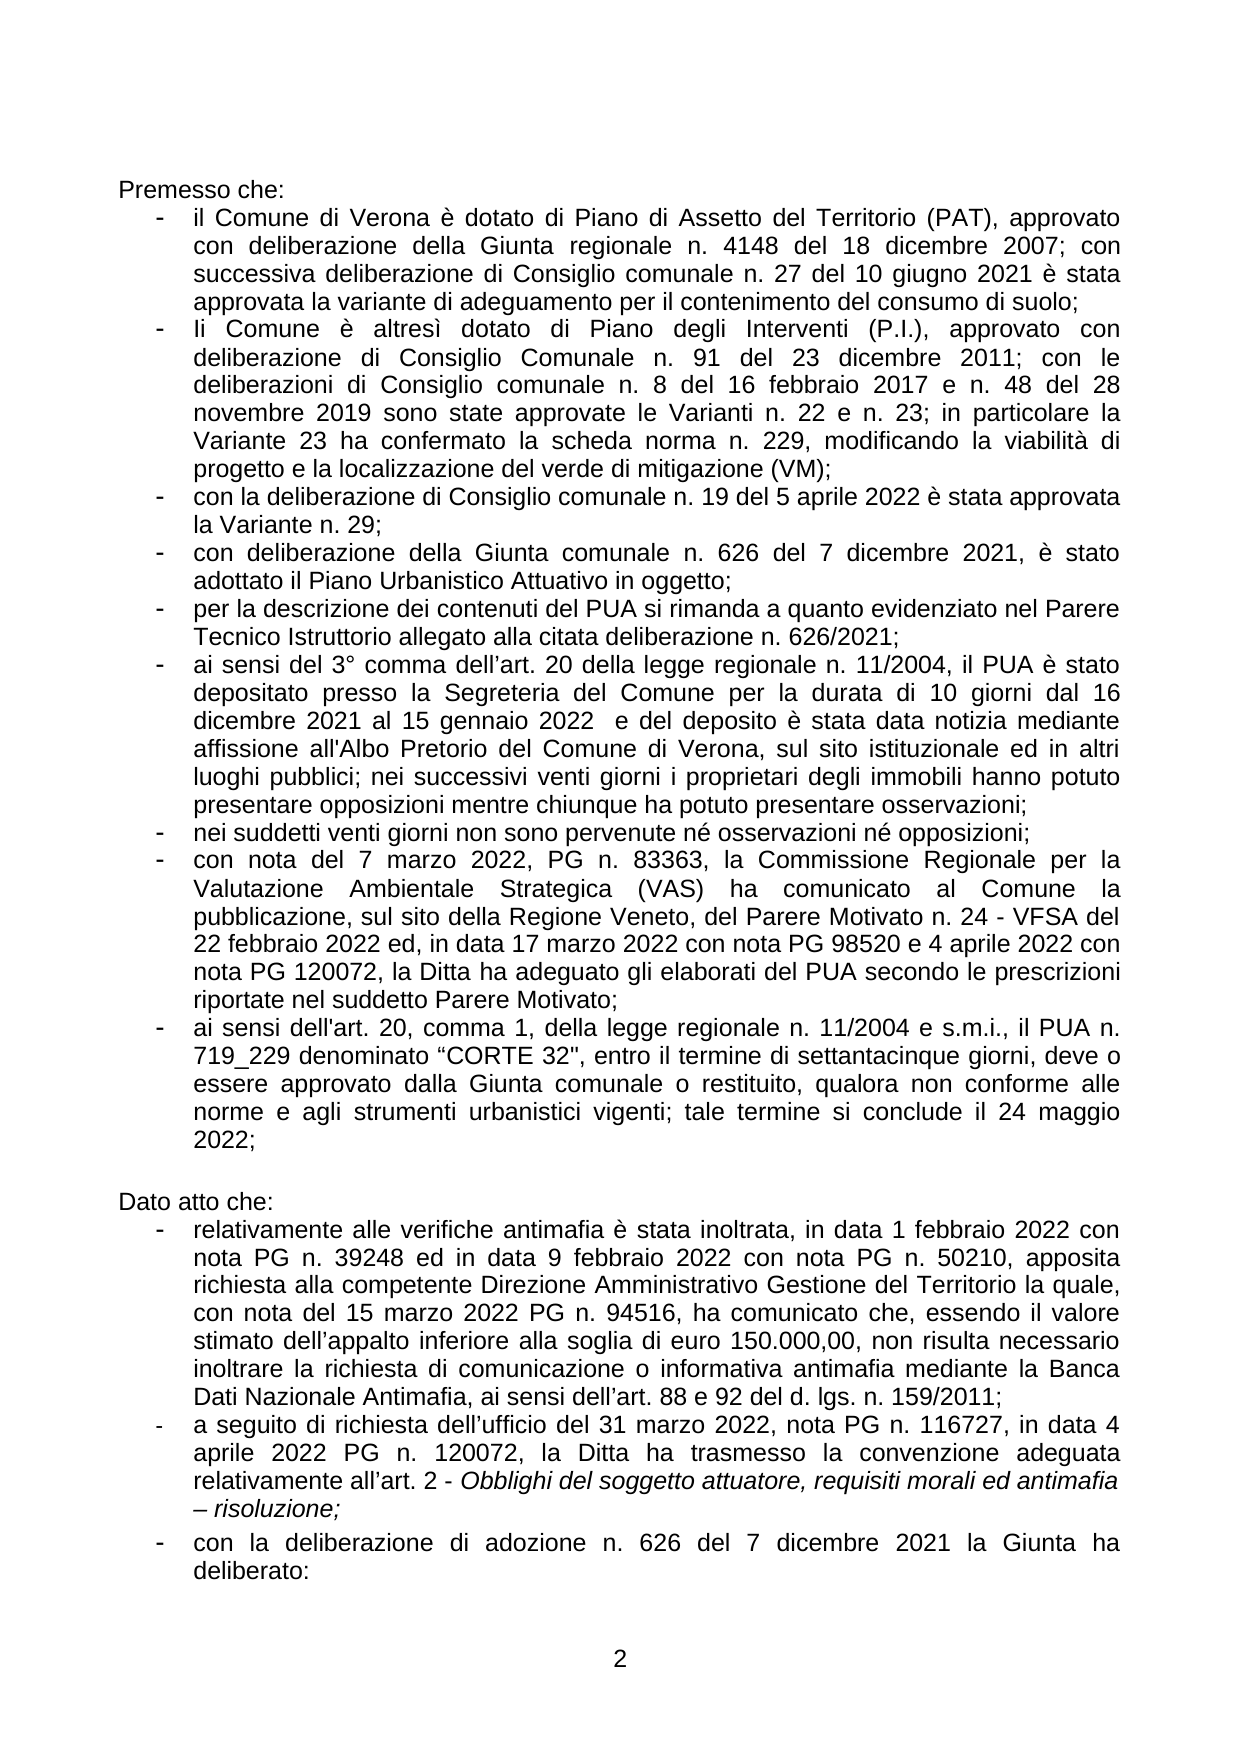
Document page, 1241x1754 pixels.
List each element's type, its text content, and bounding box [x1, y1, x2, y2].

list Ii Comune è altresì dotato di Piano degli Interventi (P.I.), approvato con deliberazione di Consiglio Comunale n. 91 del 23 dicembre 2011; con le deliberazioni di Consiglio comunale n. 8 del 16 febbraio 2017 e n. 48 del 28 novembre 2019 sono state approvate le Varianti n. 22 e n. 23; in particolare la Variante 23 ha confermato la scheda norma n. 229, modificando la viabilità di progetto e la localizzazione del verde di mitigazione (VM); [156, 315, 1122, 483]
list con deliberazione della Giunta comunale n. 626 del 7 dicembre 2021, è stato adottato il Piano Urbanistico Attuativo in oggetto; [156, 539, 1122, 595]
list per la descrizione dei contenuti del PUA si rimanda a quanto evidenziato nel Parere Tecnico Istruttorio allegato alla citata deliberazione n. 626/2021; [156, 595, 1122, 651]
list con la deliberazione di Consiglio comunale n. 19 del 5 aprile 2022 è stata approvata la Variante n. 29; [156, 483, 1122, 539]
list con la deliberazione di adozione n. 626 del 7 dicembre 2021 la Giunta ha deliberato: [156, 1528, 1122, 1584]
text Premesso che: [118, 176, 1122, 203]
text Dato atto che: [118, 1187, 1122, 1215]
list relativamente alle verifiche antimafia è stata inoltrata, in data 1 febbraio 2022 con nota PG n. 39248 ed in data 9 febbraio 2022 con nota PG n. 50210, apposita richiesta alla competente Direzione Amministrativo Gestione del Territorio la quale, con nota del 15 marzo 2022 PG n. 94516, ha comunicato che, essendo il valore stimato dell’appalto inferiore alla soglia di euro 150.000,00, non risulta necessario inoltrare la richiesta di comunicazione o informativa antimafia mediante la Banca Dati Nazionale Antimafia, ai sensi dell’art. 88 e 92 del d. lgs. n. 159/2011; [156, 1215, 1122, 1411]
list a seguito di richiesta dell’ufficio del 31 marzo 2022, nota PG n. 116727, in data 4 aprile 2022 PG n. 120072, la Ditta ha trasmesso la convenzione adeguata relativamente all’art. 2 - Obblighi del soggetto attuatore, requisiti morali ed antimafia – risoluzione; [156, 1411, 1122, 1523]
list ai sensi dell'art. 20, comma 1, della legge regionale n. 11/2004 e s.m.i., il PUA n. 719_229 denominato “CORTE 32", entro il termine di settantacinque giorni, deve o essere approvato dalla Giunta comunale o restituito, qualora non conforme alle norme e agli strumenti urbanistici vigenti; tale termine si conclude il 24 maggio 2022; [156, 1014, 1122, 1154]
list ai sensi del 3° comma dell’art. 20 della legge regionale n. 11/2004, il PUA è stato depositato presso la Segreteria del Comune per la durata di 10 giorni dal 16 dicembre 2021 al 15 gennaio 2022 e del deposito è stata data notizia mediante affissione all'Albo Pretorio del Comune di Verona, sul sito istituzionale ed in altri luoghi pubblici; nei successivi venti giorni i proprietari degli immobili hanno potuto presentare opposizioni mentre chiunque ha potuto presentare osservazioni; [156, 651, 1122, 818]
list nei suddetti venti giorni non sono pervenute né osservazioni né opposizioni; [156, 818, 1122, 846]
list il Comune di Verona è dotato di Piano di Assetto del Territorio (PAT), approvato con deliberazione della Giunta regionale n. 4148 del 18 dicembre 2007; con successiva deliberazione di Consiglio comunale n. 27 del 10 giugno 2021 è stata approvata la variante di adeguamento per il contenimento del consumo di suolo; [156, 203, 1122, 315]
list con nota del 7 marzo 2022, PG n. 83363, la Commissione Regionale per la Valutazione Ambientale Strategica (VAS) ha comunicato al Comune la pubblicazione, sul sito della Regione Veneto, del Parere Motivato n. 24 - VFSA del 22 febbraio 2022 ed, in data 17 marzo 2022 con nota PG 98520 e 4 aprile 2022 con nota PG 120072, la Ditta ha adeguato gli elaborati del PUA secondo le prescrizioni riportate nel suddetto Parere Motivato; [156, 846, 1122, 1014]
